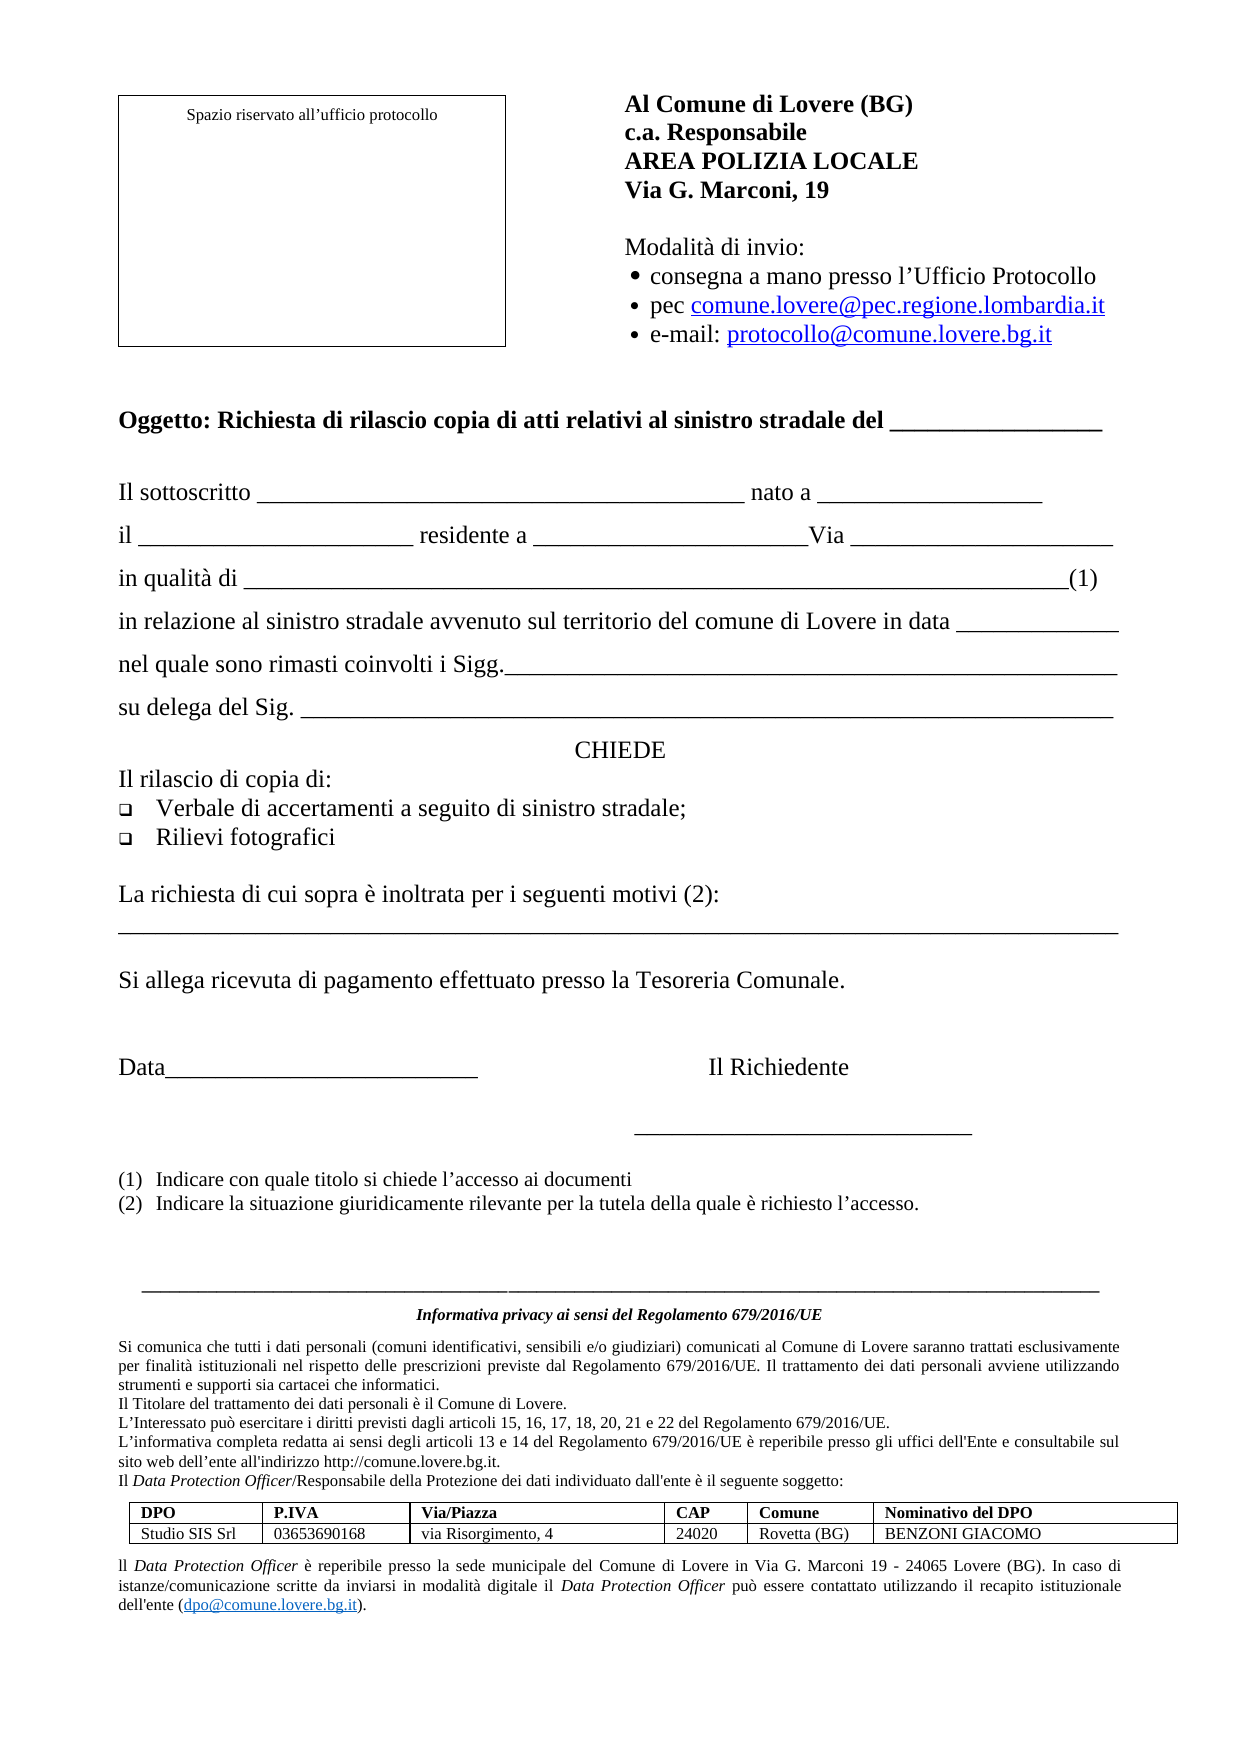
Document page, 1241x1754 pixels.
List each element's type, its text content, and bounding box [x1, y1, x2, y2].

text L’Interessato può esercitare i diritti previsti dagli articoli 15, 16, 17, 18, 20, 21 e 22 del Regolamento 679/2016/UE. [118, 1413, 1122, 1432]
list Rilievi fotografici [118, 822, 1122, 851]
text ll Data Protection Officer è reperibile presso la sede municipale del Comune di Lovere in Via G. Marconi 19 - 24065 Lovere (BG). In caso di istanze/comunicazione scritte da inviarsi in modalità digitale il Data Protection Officer può essere contattato utilizzando il recapito istituzionale dell'ente (dpo@comune.lovere.bg.it). [118, 1556, 1122, 1614]
list Indicare la situazione giuridicamente rilevante per la tutela della quale è richiesto l’accesso. [118, 1191, 1122, 1215]
text Via G. Marconi, 19 [624, 175, 1122, 204]
table_cell via Risorgimento, 4 [411, 1524, 664, 1543]
text ________________________________________________________________________________ [118, 908, 1122, 937]
table_cell Rovetta (BG) [748, 1524, 873, 1543]
text L’informativa completa redatta ai sensi degli articoli 13 e 14 del Regolamento 679/2016/UE è reperibile presso gli uffici dell'Ente e consultabile sul sito web dell’ente all'indirizzo http://comune.lovere.bg.it. [118, 1432, 1122, 1471]
text in relazione al sinistro stradale avvenuto sul territorio del comune di Lovere in data _____________ [118, 606, 1122, 635]
table_cell BENZONI GIACOMO [874, 1524, 1177, 1543]
text Il sottoscritto _______________________________________ nato a __________________ [118, 477, 1122, 506]
text il ______________________ residente a ______________________Via _____________________ [118, 520, 1122, 549]
table_header Nominativo del DPO [874, 1503, 1177, 1522]
text ___________________________ [118, 1109, 1122, 1138]
text [119, 96, 505, 346]
list Verbale di accertamenti a seguito di sinistro stradale; [118, 793, 1122, 822]
text c.a. Responsabile [624, 117, 1122, 146]
text Data_________________________ Il Richiedente [118, 1052, 1122, 1081]
text ______________________________________________________________________________________________________ [120, 1272, 1122, 1294]
text Informativa privacy ai sensi del Regolamento 679/2016/UE [118, 1305, 1122, 1324]
text Il Titolare del trattamento dei dati personali è il Comune di Lovere. [118, 1394, 1122, 1413]
text in qualità di __________________________________________________________________(1) [118, 563, 1122, 592]
text Spazio riservato all’ufficio protocollo [134, 104, 490, 123]
subtitle Oggetto: Richiesta di rilascio copia di atti relativi al sinistro stradale del _________________ [118, 405, 1122, 434]
text Al Comune di Lovere (BG) [624, 89, 1122, 117]
text AREA POLIZIA LOCALE [624, 146, 1122, 175]
table_cell 03653690168 [263, 1524, 409, 1543]
text Si allega ricevuta di pagamento effettuato presso la Tesoreria Comunale. [118, 966, 1122, 994]
list pec comune.lovere@pec.regione.lombardia.it [631, 290, 1122, 319]
table_cell 24020 [665, 1524, 747, 1543]
table_header Comune [748, 1503, 873, 1522]
table_header DPO [130, 1503, 262, 1522]
text Il Data Protection Officer/Responsabile della Protezione dei dati individuato dall'ente è il seguente soggetto: [118, 1471, 1122, 1490]
table_header Via/Piazza [411, 1503, 664, 1522]
table_header P.IVA [263, 1503, 409, 1522]
list e-mail: protocollo@comune.lovere.bg.it [631, 319, 1122, 347]
text Il rilascio di copia di: [118, 764, 1122, 793]
text La richiesta di cui sopra è inoltrata per i seguenti motivi (2): [118, 879, 1122, 908]
list Indicare con quale titolo si chiede l’accesso ai documenti [118, 1167, 1122, 1191]
table_cell Studio SIS Srl [130, 1524, 262, 1543]
text Modalità di invio: [624, 232, 1122, 261]
text nel quale sono rimasti coinvolti i Sigg._________________________________________________ [118, 649, 1122, 678]
subtitle CHIEDE [118, 736, 1122, 764]
text Si comunica che tutti i dati personali (comuni identificativi, sensibili e/o giudiziari) comunicati al Comune di Lovere saranno trattati esclusivamente per finalità istituzionali nel rispetto delle prescrizioni previste dal Regolamento 679/2016/UE. Il trattamento dei dati personali avviene utilizzando strumenti e supporti sia cartacei che informatici. [118, 1336, 1122, 1394]
text su delega del Sig. _________________________________________________________________ [118, 692, 1122, 721]
table_header CAP [665, 1503, 747, 1522]
list consegna a mano presso l’Ufficio Protocollo [631, 261, 1122, 290]
